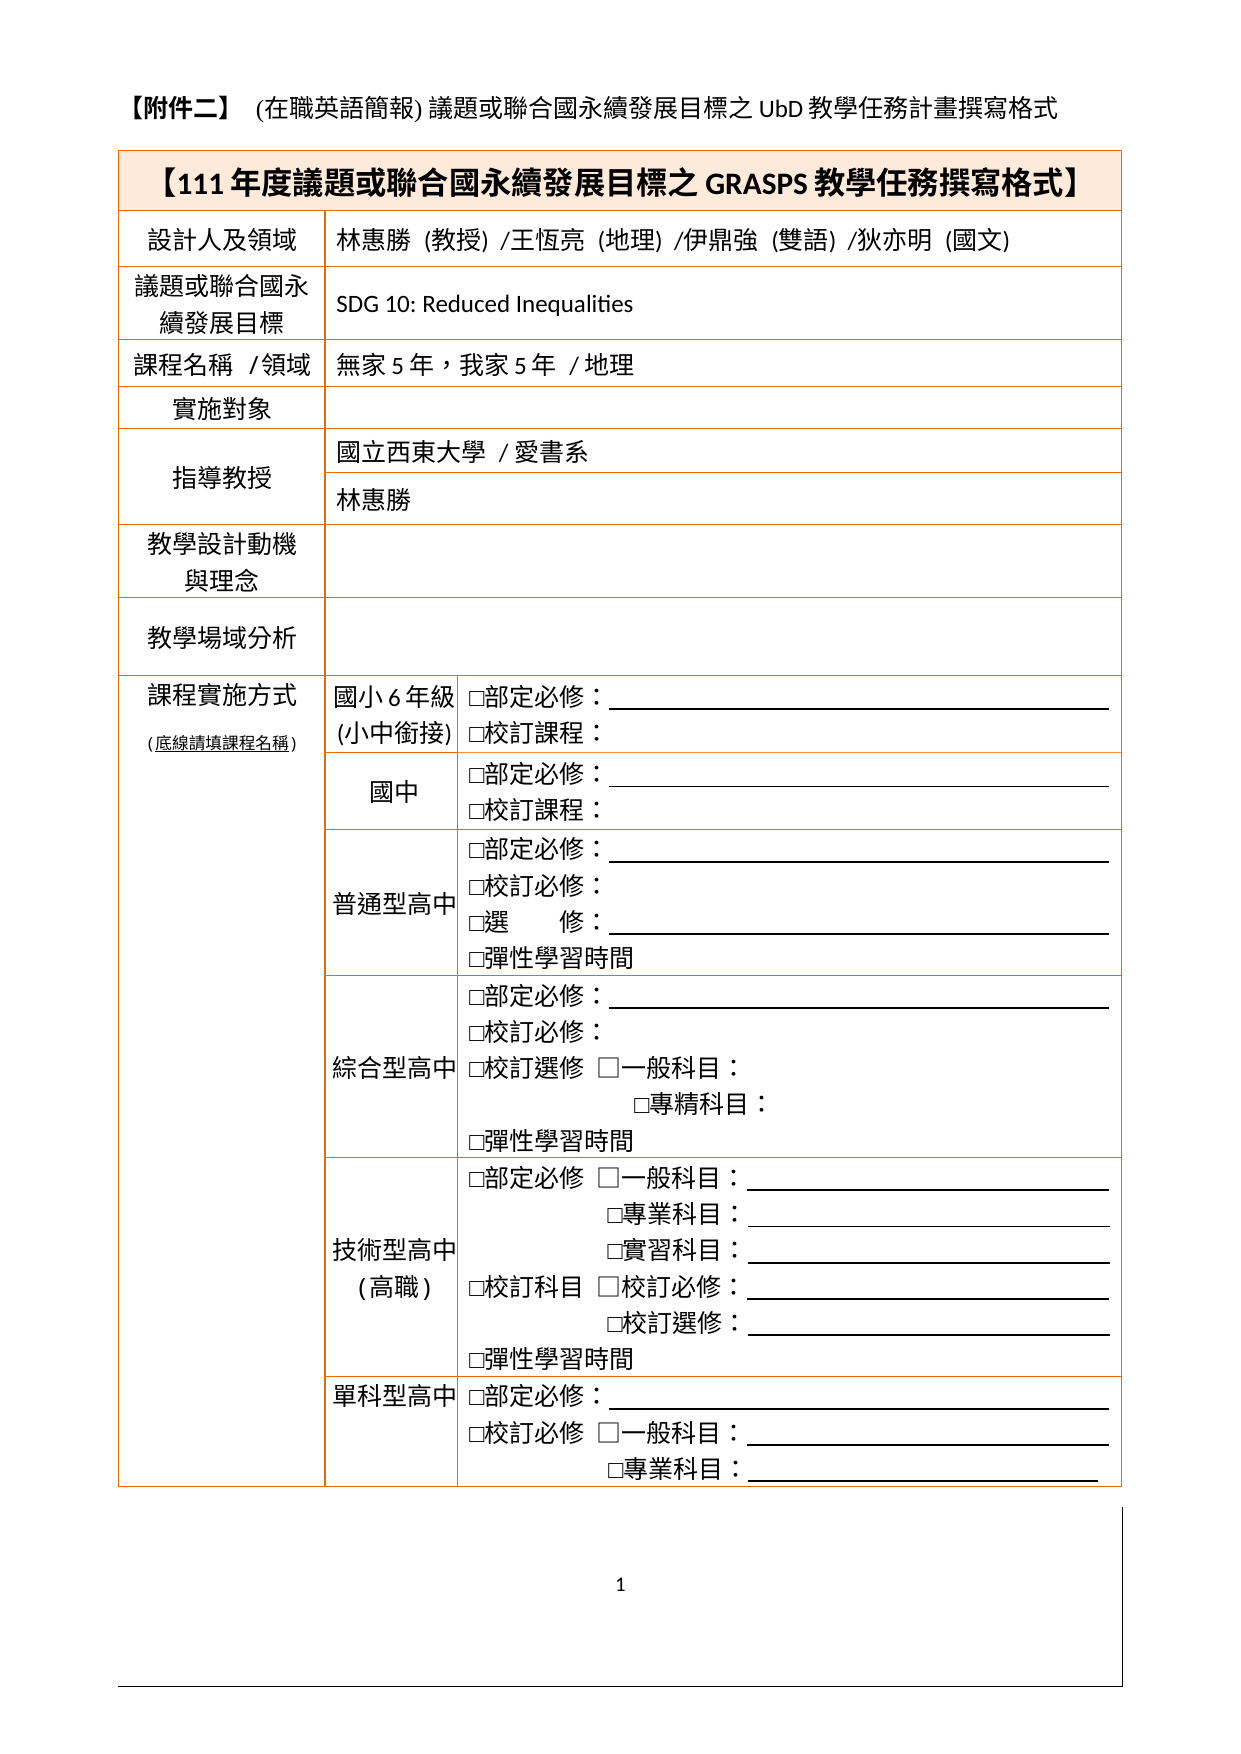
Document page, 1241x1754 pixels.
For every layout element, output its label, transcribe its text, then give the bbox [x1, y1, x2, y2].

table_cell [326, 525, 1121, 597]
table_cell [326, 387, 1121, 428]
table_cell 教學場域分析 [119, 598, 324, 674]
table_cell 議題或聯合國永續發展目標 [119, 267, 324, 339]
table_cell 技術型高中 (高職) [326, 1158, 457, 1376]
table_cell □部定必修： □校訂課程： [458, 753, 1121, 829]
table_cell □部定必修 □一般科目： □專業科目： □實習科目： □校訂科目 □校訂必修： □校訂選修： □彈性學習時間 [458, 1158, 1121, 1376]
table_cell 課程名稱 /領域 [119, 340, 324, 386]
table_cell 國中 [326, 753, 457, 829]
table_cell □部定必修： □校訂必修 □一般科目： □專業科目： [458, 1377, 1121, 1486]
table_cell 綜合型高中 [326, 976, 457, 1157]
table_cell 普通型高中 [326, 830, 457, 975]
table_cell 課程實施方式 (底線請填課程名稱) [119, 676, 324, 1486]
table_cell 國立西東大學 / 愛書系 [326, 429, 1121, 472]
table_cell 國小6年級 (小中銜接) [326, 676, 457, 752]
table_cell □部定必修： □校訂課程： [458, 676, 1121, 752]
table_cell 無家5年，我家5年 / 地理 [326, 340, 1121, 386]
table_cell 實施對象 [119, 387, 324, 428]
text 【附件二】 (在職英語簡報) 議題或聯合國永續發展目標之UbD教學任務計畫撰寫格式 [118, 89, 1122, 125]
table_cell 單科型高中 [326, 1377, 457, 1486]
table_cell 林惠勝 (教授) /王恆亮 (地理) /伊鼎強 (雙語) /狄亦明 (國文) [326, 211, 1121, 266]
table_cell 教學設計動機 與理念 [119, 525, 324, 597]
table_header 【111年度議題或聯合國永續發展目標之GRASPS教學任務撰寫格式】 [119, 151, 1121, 210]
table_cell □部定必修： □校訂必修： □選 修： □彈性學習時間 [458, 830, 1121, 975]
table_cell □部定必修： □校訂必修： □校訂選修 □一般科目： □專精科目： □彈性學習時間 [458, 976, 1121, 1157]
table_cell 指導教授 [119, 429, 324, 524]
table_cell SDG 10: Reduced Inequalities [326, 267, 1121, 339]
table_cell [326, 598, 1121, 674]
table_cell 林惠勝 [326, 473, 1121, 524]
table_cell 設計人及領域 [119, 211, 324, 266]
